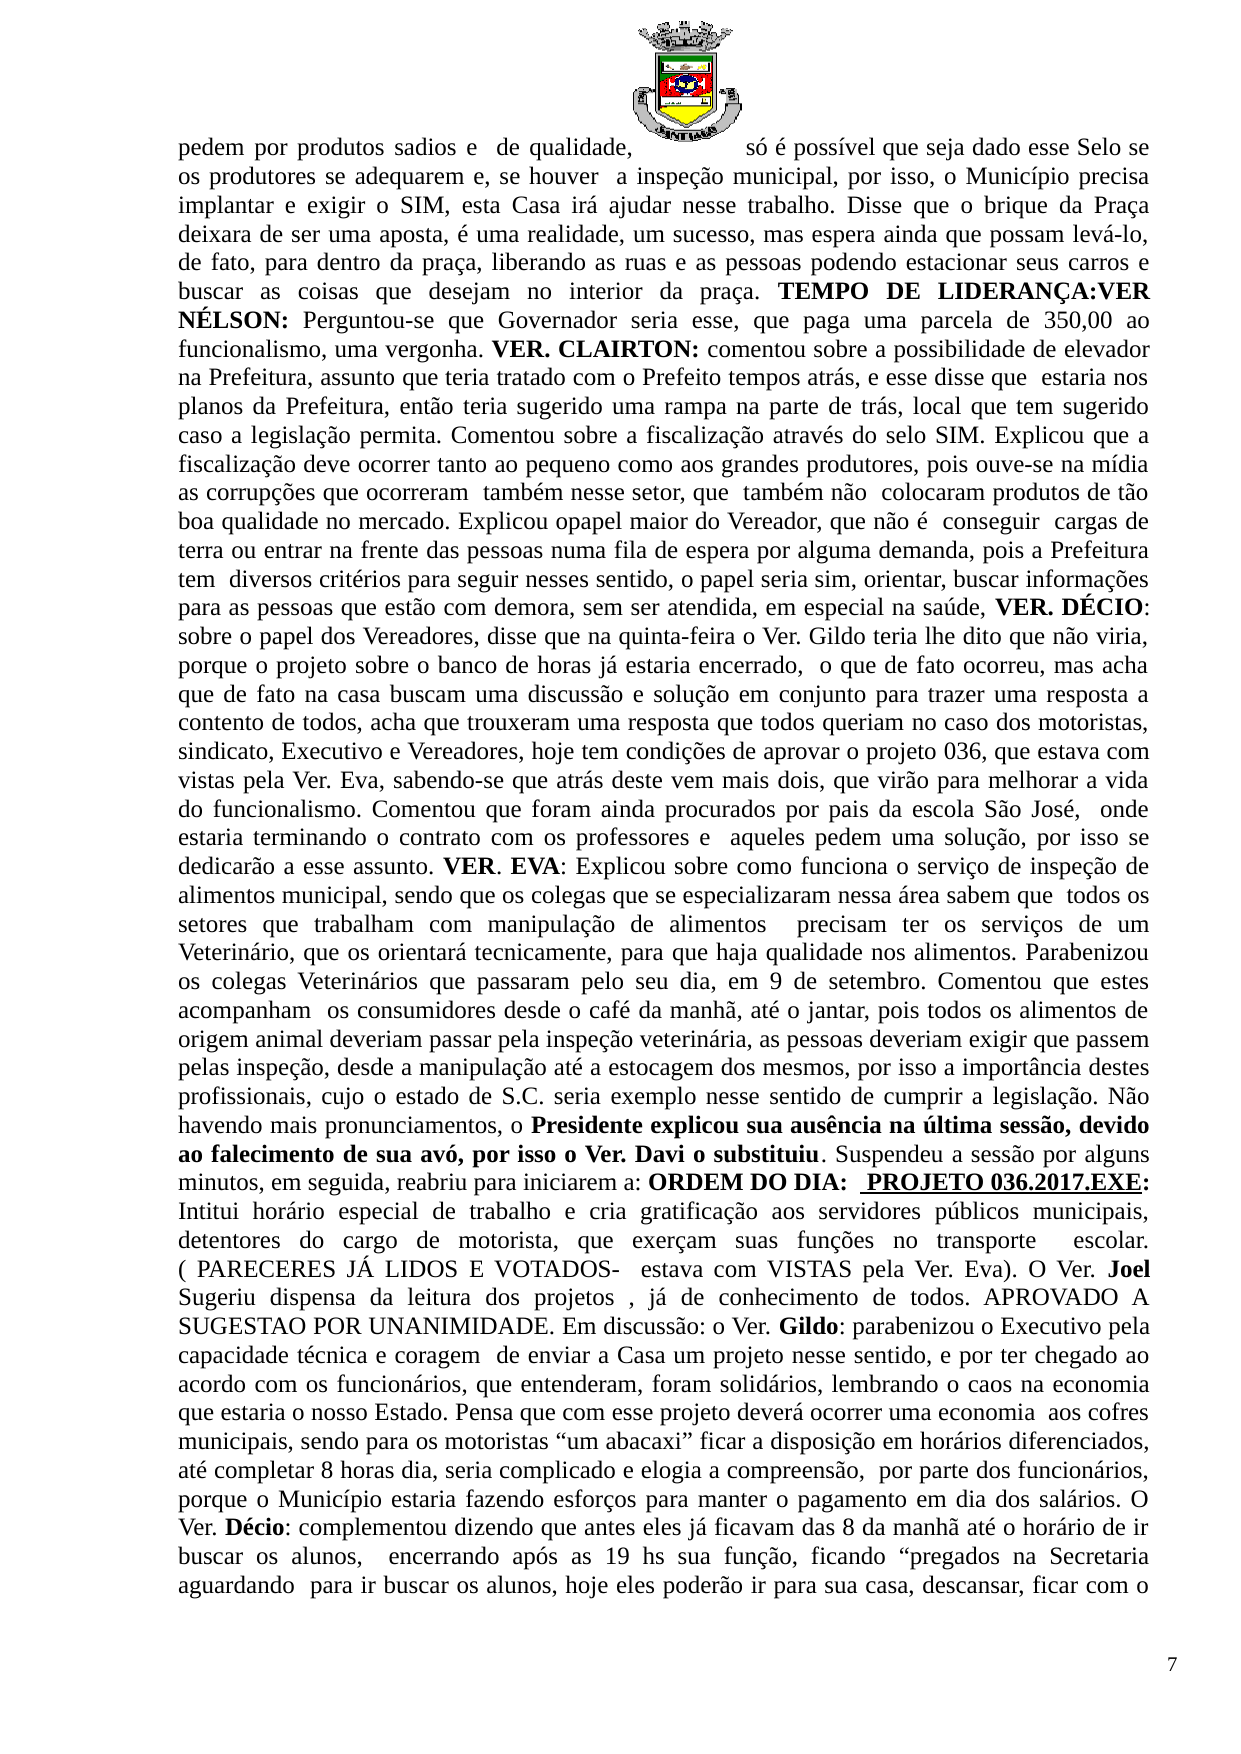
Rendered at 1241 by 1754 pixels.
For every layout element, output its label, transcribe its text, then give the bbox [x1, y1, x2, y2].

text pedem por produtos sadios e de qualidade, só é possível que seja dado esse Selo se os produtores se adequarem e, se houver a inspeção municipal, por isso, o Município precisa implantar e exigir o SIM, esta Casa irá ajudar nesse trabalho. Disse que o brique da Praça deixara de ser uma aposta, é uma realidade, um sucesso, mas espera ainda que possam levá-lo, de fato, para dentro da praça, liberando as ruas e as pessoas podendo estacionar seus carros e buscar as coisas que desejam no interior da praça. TEMPO DE LIDERANÇA:VER NÉLSON: Perguntou-se que Governador seria esse, que paga uma parcela de 350,00 ao funcionalismo, uma vergonha. VER. CLAIRTON: comentou sobre a possibilidade de elevador na Prefeitura, assunto que teria tratado com o Prefeito tempos atrás, e esse disse que estaria nos planos da Prefeitura, então teria sugerido uma rampa na parte de trás, local que tem sugerido caso a legislação permita. Comentou sobre a fiscalização através do selo SIM. Explicou que a fiscalização deve ocorrer tanto ao pequeno como aos grandes produtores, pois ouve-se na mídia as corrupções que ocorreram também nesse setor, que também não colocaram produtos de tão boa qualidade no mercado. Explicou opapel maior do Vereador, que não é conseguir cargas de terra ou entrar na frente das pessoas numa fila de espera por alguma demanda, pois a Prefeitura tem diversos critérios para seguir nesses sentido, o papel seria sim, orientar, buscar informações para as pessoas que estão com demora, sem ser atendida, em especial na saúde, VER. DÉCIO: sobre o papel dos Vereadores, disse que na quinta-feira o Ver. Gildo teria lhe dito que não viria, porque o projeto sobre o banco de horas já estaria encerrado, o que de fato ocorreu, mas acha que de fato na casa buscam uma discussão e solução em conjunto para trazer uma resposta a contento de todos, acha que trouxeram uma resposta que todos queriam no caso dos motoristas, sindicato, Executivo e Vereadores, hoje tem condições de aprovar o projeto 036, que estava com vistas pela Ver. Eva, sabendo-se que atrás deste vem mais dois, que virão para melhorar a vida do funcionalismo. Comentou que foram ainda procurados por pais da escola São José, onde estaria terminando o contrato com os professores e aqueles pedem uma solução, por isso se dedicarão a esse assunto. VER. EVA: Explicou sobre como funciona o serviço de inspeção de alimentos municipal, sendo que os colegas que se especializaram nessa área sabem que todos os setores que trabalham com manipulação de alimentos precisam ter os serviços de um Veterinário, que os orientará tecnicamente, para que haja qualidade nos alimentos. Parabenizou os colegas Veterinários que passaram pelo seu dia, em 9 de setembro. Comentou que estes acompanham os consumidores desde o café da manhã, até o jantar, pois todos os alimentos de origem animal deveriam passar pela inspeção veterinária, as pessoas deveriam exigir que passem pelas inspeção, desde a manipulação até a estocagem dos mesmos, por isso a importância destes profissionais, cujo o estado de S.C. seria exemplo nesse sentido de cumprir a legislação. Não havendo mais pronunciamentos, o Presidente explicou sua ausência na última sessão, devido ao falecimento de sua avó, por isso o Ver. Davi o substituiu. Suspendeu a sessão por alguns minutos, em seguida, reabriu para iniciarem a: ORDEM DO DIA: PROJETO 036.2017.EXE: Intitui horário especial de trabalho e cria gratificação aos servidores públicos municipais, detentores do cargo de motorista, que exerçam suas funções no transporte escolar. ( PARECERES JÁ LIDOS E VOTADOS- estava com VISTAS pela Ver. Eva). O Ver. Joel Sugeriu dispensa da leitura dos projetos , já de conhecimento de todos. APROVADO A SUGESTAO POR UNANIMIDADE. Em discussão: o Ver. Gildo: parabenizou o Executivo pela capacidade técnica e coragem de enviar a Casa um projeto nesse sentido, e por ter chegado ao acordo com os funcionários, que entenderam, foram solidários, lembrando o caos na economia que estaria o nosso Estado. Pensa que com esse projeto deverá ocorrer uma economia aos cofres municipais, sendo para os motoristas “um abacaxi” ficar a disposição em horários diferenciados, até completar 8 horas dia, seria complicado e elogia a compreensão, por parte dos funcionários, porque o Município estaria fazendo esforços para manter o pagamento em dia dos salários. O Ver. Décio: complementou dizendo que antes eles já ficavam das 8 da manhã até o horário de ir buscar os alunos, encerrando após as 19 hs sua função, ficando “pregados na Secretaria aguardando para ir buscar os alunos, hoje eles poderão ir para sua casa, descansar, ficar com o [178, 132, 1150, 1599]
